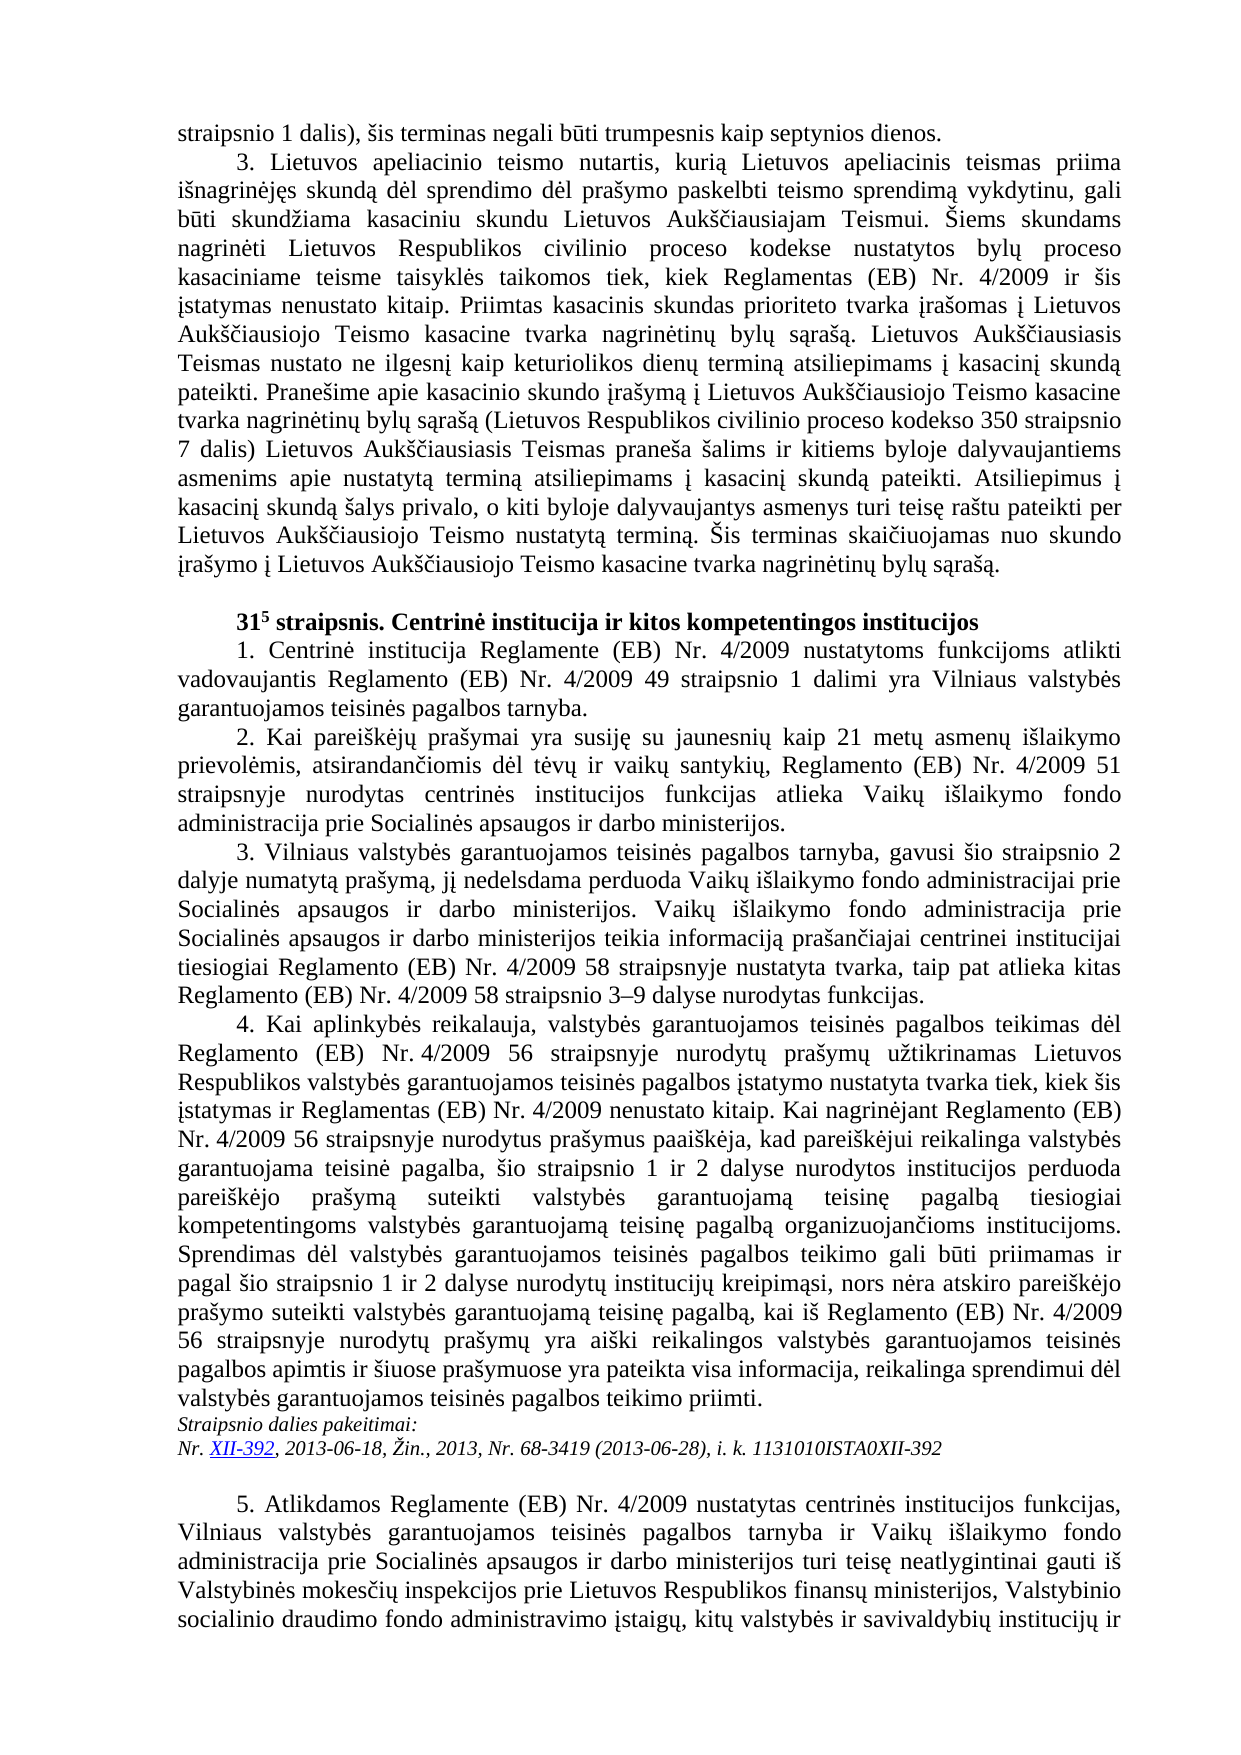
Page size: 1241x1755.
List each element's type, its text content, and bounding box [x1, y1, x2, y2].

text 315 straipsnis. Centrinė institucija ir kitos kompetentingos institucijos [236, 607, 1122, 636]
text Straipsnio dalies pakeitimai: [177, 1412, 1122, 1436]
text 3. Vilniaus valstybės garantuojamos teisinės pagalbos tarnyba, gavusi šio straipsnio 2 dalyje numatytą prašymą, jį nedelsdama perduoda Vaikų išlaikymo fondo administracijai prie Socialinės apsaugos ir darbo ministerijos. Vaikų išlaikymo fondo administracija prie Socialinės apsaugos ir darbo ministerijos teikia informaciją prašančiajai centrinei institucijai tiesiogiai Reglamento (EB) Nr. 4/2009 58 straipsnyje nustatyta tvarka, taip pat atlieka kitas Reglamento (EB) Nr. 4/2009 58 straipsnio 3–9 dalyse nurodytas funkcijas. [177, 837, 1122, 1009]
text 3. Lietuvos apeliacinio teismo nutartis, kurią Lietuvos apeliacinis teismas priima išnagrinėjęs skundą dėl sprendimo dėl prašymo paskelbti teismo sprendimą vykdytinu, gali būti skundžiama kasaciniu skundu Lietuvos Aukščiausiajam Teismui. Šiems skundams nagrinėti Lietuvos Respublikos civilinio proceso kodekse nustatytos bylų proceso kasaciniame teisme taisyklės taikomos tiek, kiek Reglamentas (EB) Nr. 4/2009 ir šis įstatymas nenustato kitaip. Priimtas kasacinis skundas prioriteto tvarka įrašomas į Lietuvos Aukščiausiojo Teismo kasacine tvarka nagrinėtinų bylų sąrašą. Lietuvos Aukščiausiasis Teismas nustato ne ilgesnį kaip keturiolikos dienų terminą atsiliepimams į kasacinį skundą pateikti. Pranešime apie kasacinio skundo įrašymą į Lietuvos Aukščiausiojo Teismo kasacine tvarka nagrinėtinų bylų sąrašą (Lietuvos Respublikos civilinio proceso kodekso 350 straipsnio 7 dalis) Lietuvos Aukščiausiasis Teismas praneša šalims ir kitiems byloje dalyvaujantiems asmenims apie nustatytą terminą atsiliepimams į kasacinį skundą pateikti. Atsiliepimus į kasacinį skundą šalys privalo, o kiti byloje dalyvaujantys asmenys turi teisę raštu pateikti per Lietuvos Aukščiausiojo Teismo nustatytą terminą. Šis terminas skaičiuojamas nuo skundo įrašymo į Lietuvos Aukščiausiojo Teismo kasacine tvarka nagrinėtinų bylų sąrašą. [177, 147, 1122, 578]
text 1. Centrinė institucija Reglamente (EB) Nr. 4/2009 nustatytoms funkcijoms atlikti vadovaujantis Reglamento (EB) Nr. 4/2009 49 straipsnio 1 dalimi yra Vilniaus valstybės garantuojamos teisinės pagalbos tarnyba. [177, 636, 1122, 722]
text straipsnio 1 dalis), šis terminas negali būti trumpesnis kaip septynios dienos. [177, 118, 1122, 147]
text Nr. XII-392, 2013-06-18, Žin., 2013, Nr. 68-3419 (2013-06-28), i. k. 1131010ISTA0XII-392 [177, 1436, 1122, 1460]
text 5. Atlikdamos Reglamente (EB) Nr. 4/2009 nustatytas centrinės institucijos funkcijas, Vilniaus valstybės garantuojamos teisinės pagalbos tarnyba ir Vaikų išlaikymo fondo administracija prie Socialinės apsaugos ir darbo ministerijos turi teisę neatlygintinai gauti iš Valstybinės mokesčių inspekcijos prie Lietuvos Respublikos finansų ministerijos, Valstybinio socialinio draudimo fondo administravimo įstaigų, kitų valstybės ir savivaldybių institucijų ir [177, 1489, 1122, 1632]
text 2. Kai pareiškėjų prašymai yra susiję su jaunesnių kaip 21 metų asmenų išlaikymo prievolėmis, atsirandančiomis dėl tėvų ir vaikų santykių, Reglamento (EB) Nr. 4/2009 51 straipsnyje nurodytas centrinės institucijos funkcijas atlieka Vaikų išlaikymo fondo administracija prie Socialinės apsaugos ir darbo ministerijos. [177, 722, 1122, 837]
text 4. Kai aplinkybės reikalauja, valstybės garantuojamos teisinės pagalbos teikimas dėl Reglamento (EB) Nr. 4/2009 56 straipsnyje nurodytų prašymų užtikrinamas Lietuvos Respublikos valstybės garantuojamos teisinės pagalbos įstatymo nustatyta tvarka tiek, kiek šis įstatymas ir Reglamentas (EB) Nr. 4/2009 nenustato kitaip. Kai nagrinėjant Reglamento (EB) Nr. 4/2009 56 straipsnyje nurodytus prašymus paaiškėja, kad pareiškėjui reikalinga valstybės garantuojama teisinė pagalba, šio straipsnio 1 ir 2 dalyse nurodytos institucijos perduoda pareiškėjo prašymą suteikti valstybės garantuojamą teisinę pagalbą tiesiogiai kompetentingoms valstybės garantuojamą teisinę pagalbą organizuojančioms institucijoms. Sprendimas dėl valstybės garantuojamos teisinės pagalbos teikimo gali būti priimamas ir pagal šio straipsnio 1 ir 2 dalyse nurodytų institucijų kreipimąsi, nors nėra atskiro pareiškėjo prašymo suteikti valstybės garantuojamą teisinę pagalbą, kai iš Reglamento (EB) Nr. 4/2009 56 straipsnyje nurodytų prašymų yra aiški reikalingos valstybės garantuojamos teisinės pagalbos apimtis ir šiuose prašymuose yra pateikta visa informacija, reikalinga sprendimui dėl valstybės garantuojamos teisinės pagalbos teikimo priimti. [177, 1009, 1122, 1412]
